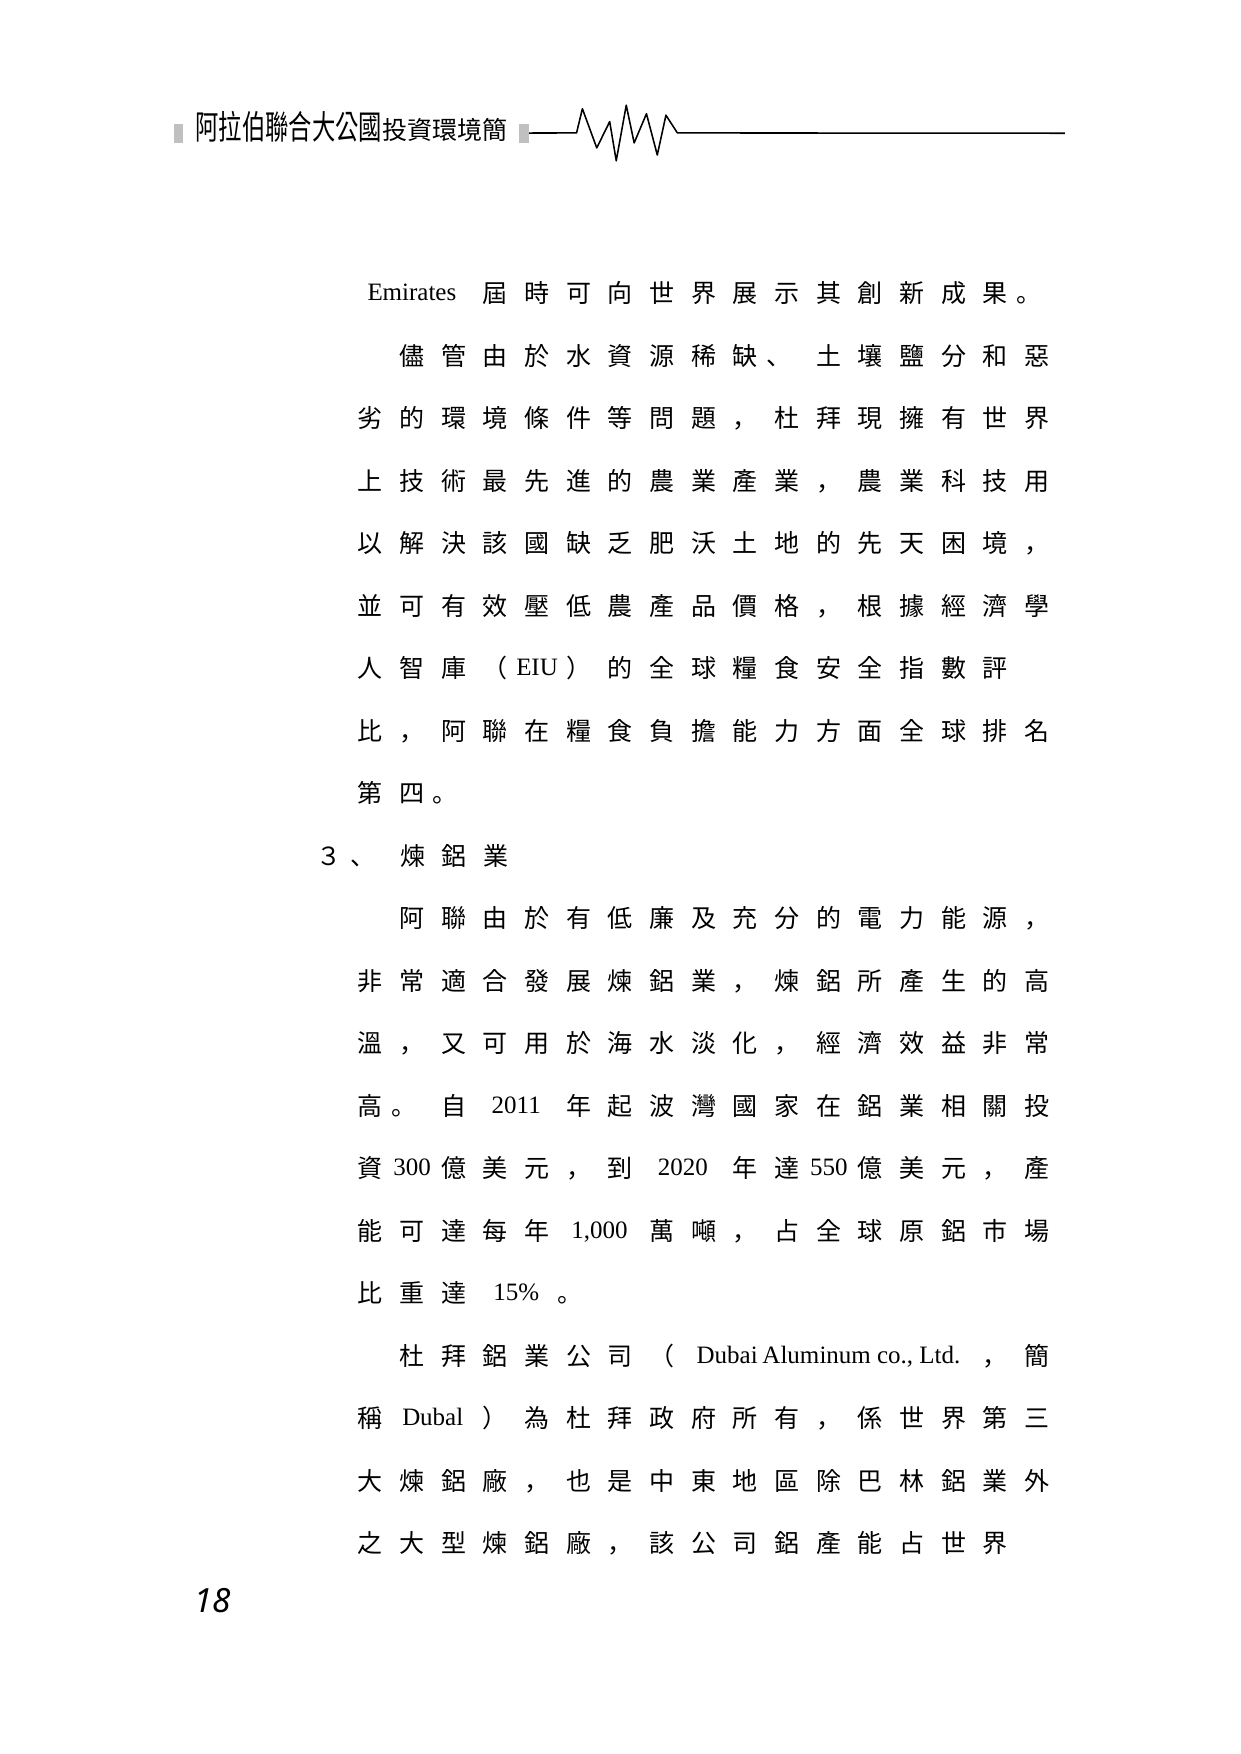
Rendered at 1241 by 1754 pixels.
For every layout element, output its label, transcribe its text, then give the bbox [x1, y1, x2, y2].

text ３、煉鋁業 [281, 813, 1058, 875]
text 阿聯由於有低廉及充分的電力能源，非常適合發展煉鋁業，煉鋁所產生的高溫，又可用於海水淡化，經濟效益非常高。自2011年起波灣國家在鋁業相關投資300億美元，到2020年達550億美元，產能可達每年1,000萬噸，占全球原鋁市場比重達15%。 [330, 875, 1058, 1313]
text Emirates屆時可向世界展示其創新成果。 [330, 250, 1058, 313]
text 杜拜鋁業公司（Dubai Aluminum co., Ltd.，簡稱Dubal）為杜拜政府所有，係世界第三大煉鋁廠，也是中東地區除巴林鋁業外之大型煉鋁廠，該公司鋁產能占世界 [330, 1313, 1058, 1563]
text 儘管由於水資源稀缺、土壤鹽分和惡劣的環境條件等問題，杜拜現擁有世界上技術最先進的農業產業，農業科技用以解決該國缺乏肥沃土地的先天困境，並可有效壓低農產品價格，根據經濟學人智庫（EIU）的全球糧食安全指數評比，阿聯在糧食負擔能力方面全球排名第四。 [330, 313, 1058, 813]
